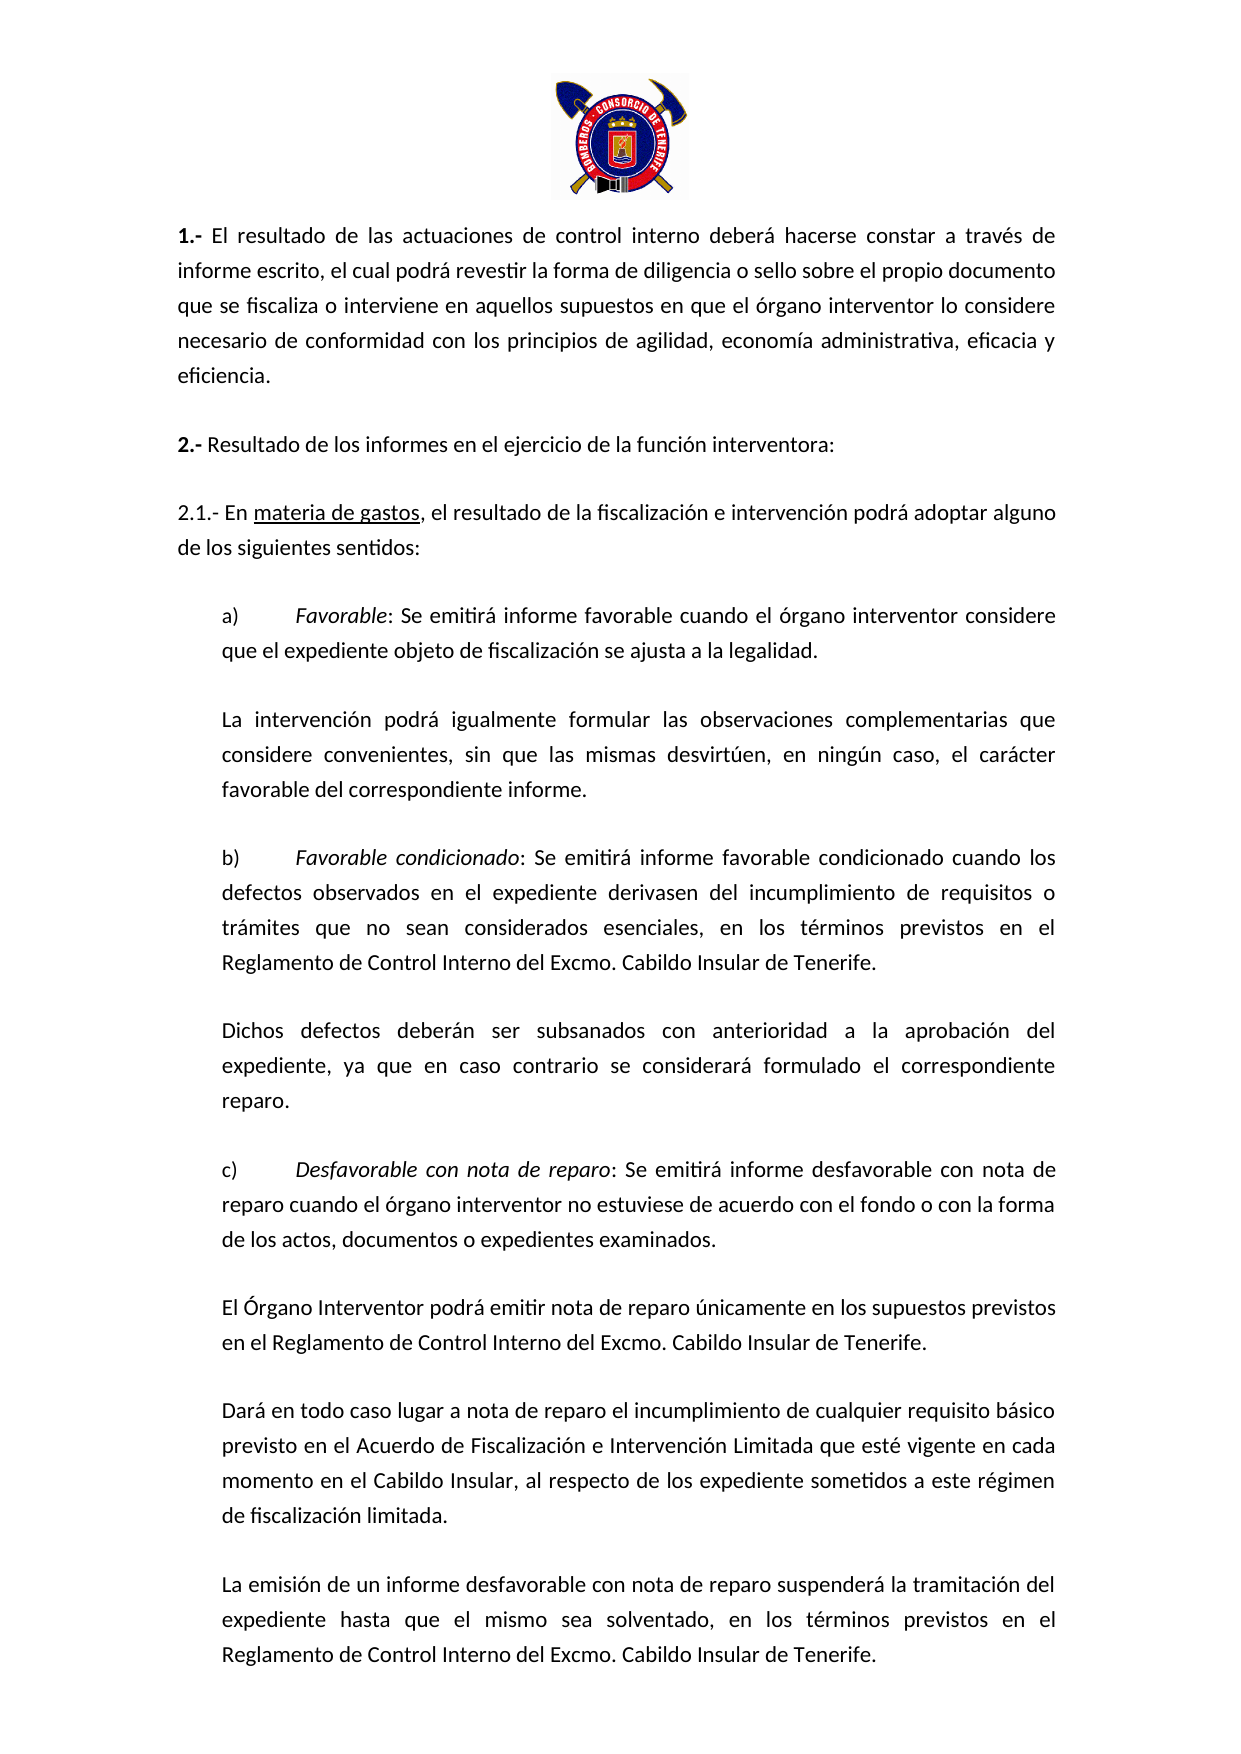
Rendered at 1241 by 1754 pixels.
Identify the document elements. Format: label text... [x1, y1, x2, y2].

text 2.1.- En materia de gastos, el resultado de la fiscalización e intervención podrá adoptar alguno de los siguientes sentidos: [177, 498, 1057, 561]
text Dará en todo caso lugar a nota de reparo el incumplimiento de cualquier requisito básico previsto en el Acuerdo de Fiscalización e Intervención Limitada que esté vigente en cada momento en el Cabildo Insular, al respecto de los expediente sometidos a este régimen de fiscalización limitada. [222, 1397, 1057, 1529]
text La emisión de un informe desfavorable con nota de reparo suspenderá la tramitación del expediente hasta que el mismo sea solventado, en los términos previstos en el Reglamento de Control Interno del Excmo. Cabildo Insular de Tenerife. [222, 1570, 1057, 1668]
list La intervención podrá igualmente formular las observaciones complementarias que considere convenientes, sin que las mismas desvirtúen, en ningún caso, el carácter favorable del correspondiente informe. [222, 705, 1057, 803]
list Favorable condicionado: Se emitirá informe favorable condicionado cuando los defectos observados en el expediente derivasen del incumplimiento de requisitos o trámites que no sean considerados esenciales, en los términos previstos en el Reglamento de Control Interno del Excmo. Cabildo Insular de Tenerife. [222, 843, 1057, 976]
text 2.- Resultado de los informes en el ejercicio de la función interventora: [177, 430, 1057, 458]
list Favorable: Se emitirá informe favorable cuando el órgano interventor considere que el expediente objeto de fiscalización se ajusta a la legalidad. [222, 602, 1057, 664]
list Desfavorable con nota de reparo: Se emitirá informe desfavorable con nota de reparo cuando el órgano interventor no estuviese de acuerdo con el fondo o con la forma de los actos, documentos o expedientes examinados. [222, 1155, 1057, 1253]
list El Órgano Interventor podrá emitir nota de reparo únicamente en los supuestos previstos en el Reglamento de Control Interno del Excmo. Cabildo Insular de Tenerife. [222, 1293, 1057, 1356]
text 1.- El resultado de las actuaciones de control interno deberá hacerse constar a través de informe escrito, el cual podrá revestir la forma de diligencia o sello sobre el propio documento que se fiscaliza o interviene en aquellos supuestos en que el órgano interventor lo considere necesario de conformidad con los principios de agilidad, economía administrativa, eficacia y eficiencia. [177, 222, 1057, 389]
list Dichos defectos deberán ser subsanados con anterioridad a la aprobación del expediente, ya que en caso contrario se considerará formulado el correspondiente reparo. [222, 1017, 1057, 1114]
